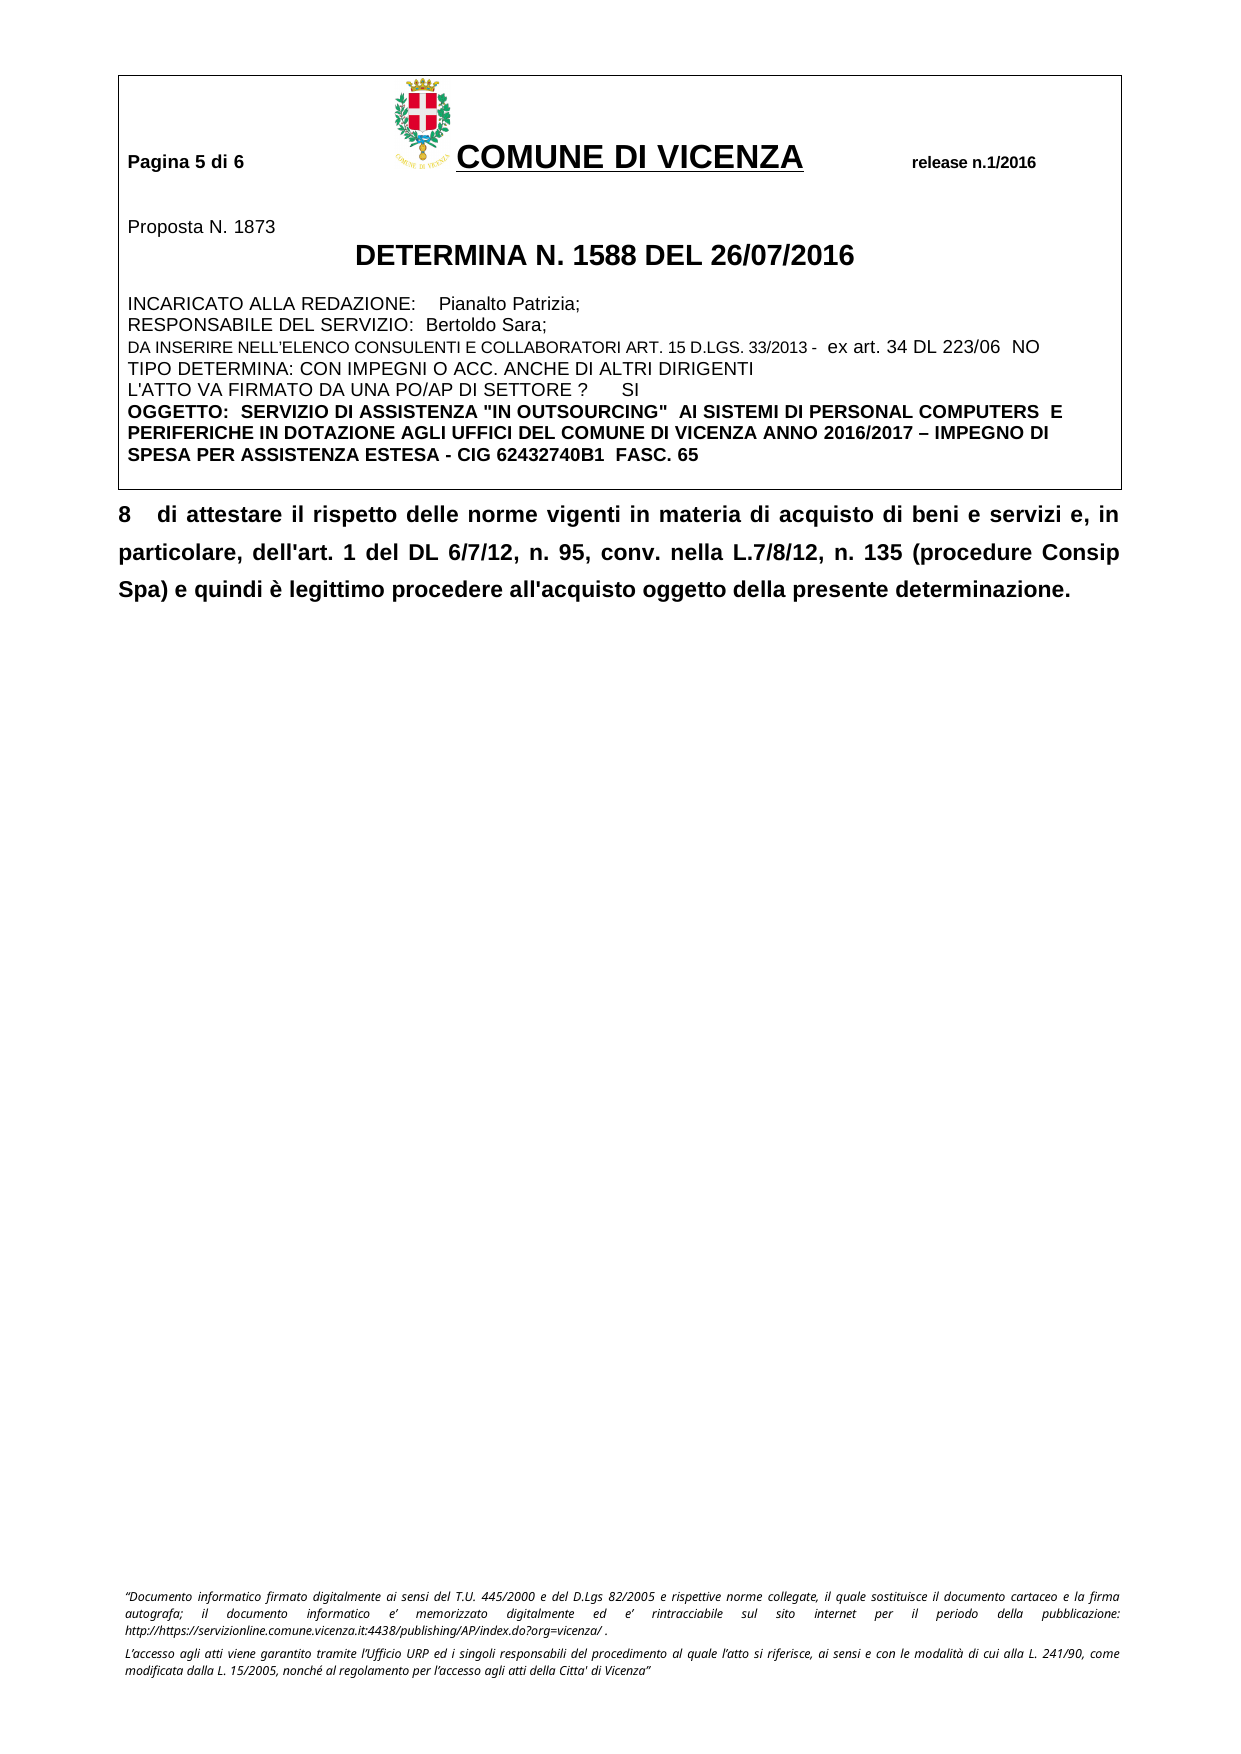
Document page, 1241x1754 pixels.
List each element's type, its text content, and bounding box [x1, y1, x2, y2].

picture [394, 78, 451, 169]
text 8 di attestare il rispetto delle norme vigenti in materia di acquisto di beni e servizi e, in particolare, dell'art. 1 del DL 6/7/12, n. 95, conv. nella L.7/8/12, n. 135 (procedure Consip Spa) e quindi è legittimo procedere all'acquisto oggetto della presente determinazione. [118, 490, 1122, 602]
